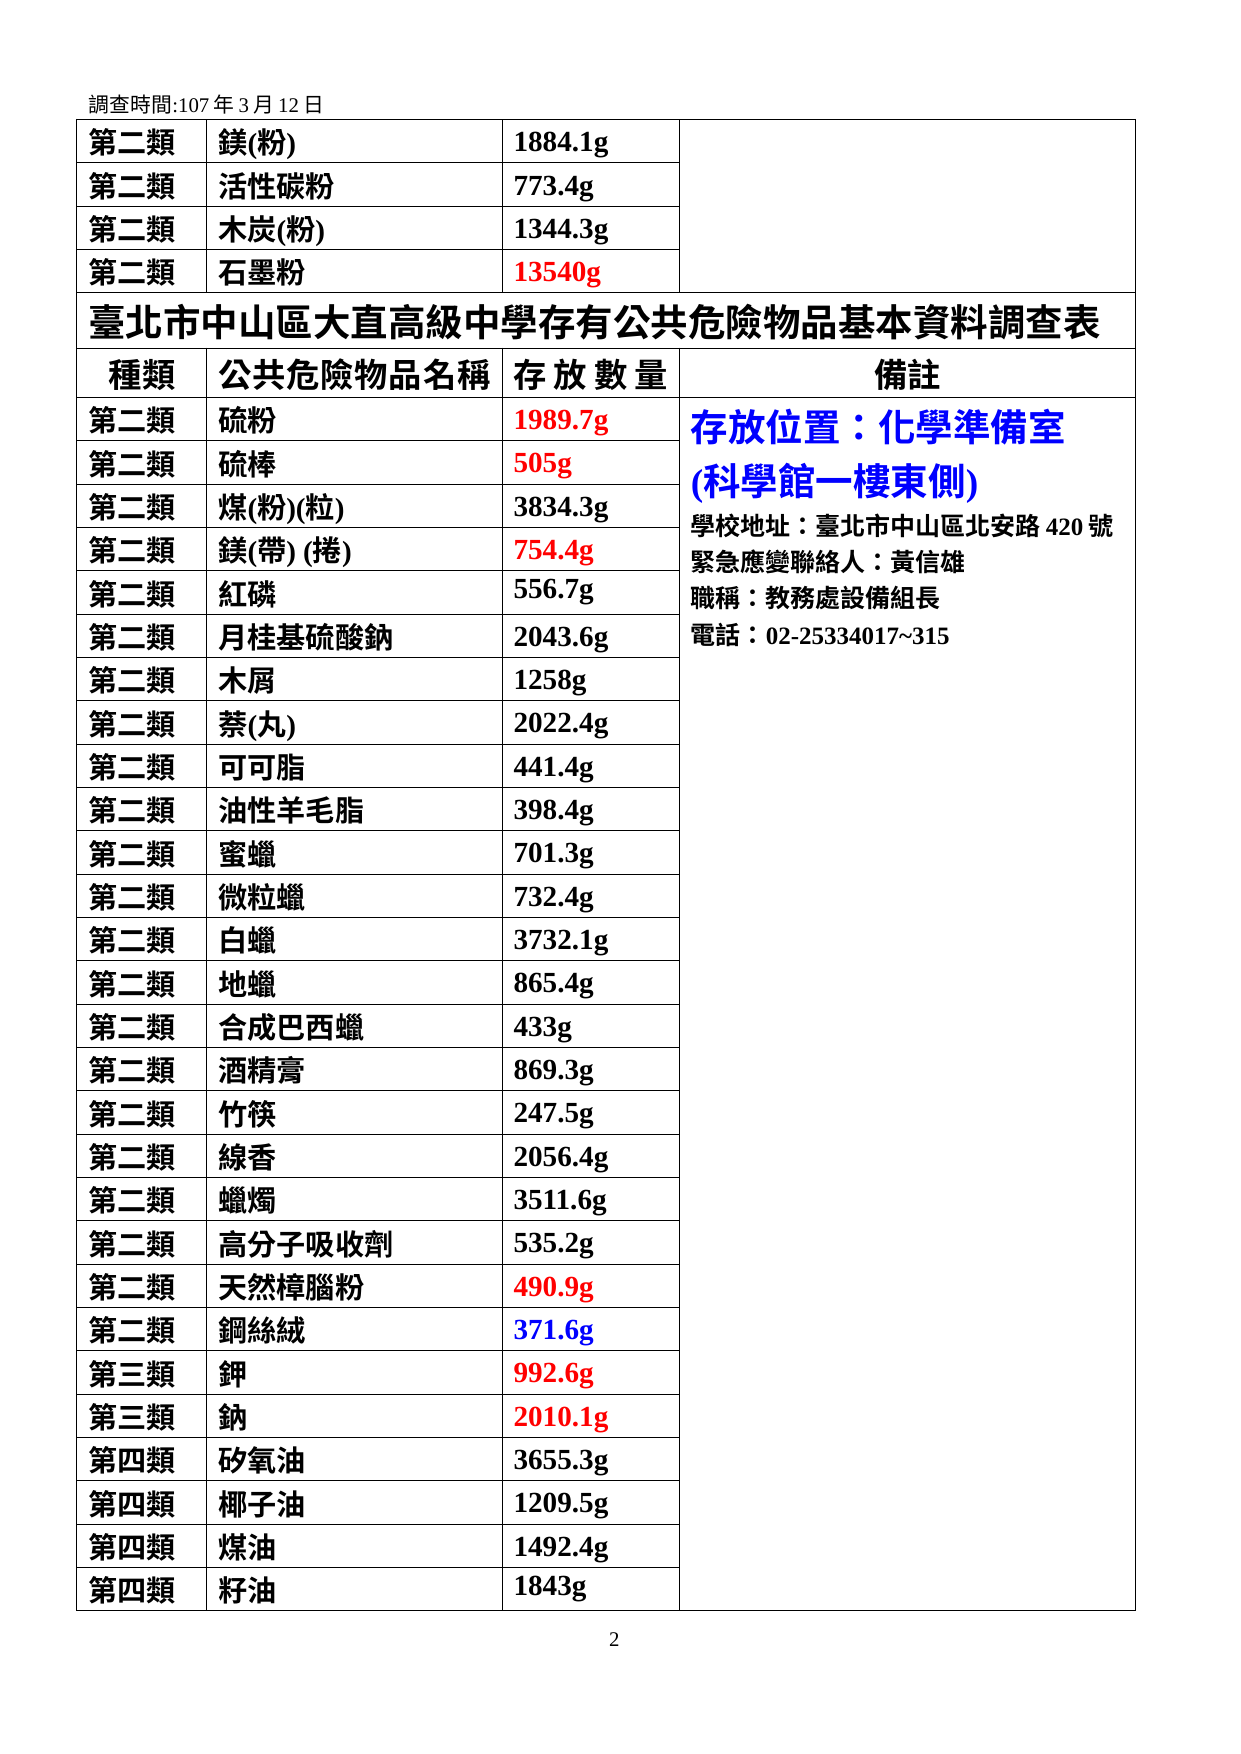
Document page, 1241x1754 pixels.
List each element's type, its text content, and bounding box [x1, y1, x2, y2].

table_cell 線香 [207, 1135, 502, 1177]
table_cell 合成巴西蠟 [207, 1005, 502, 1047]
table_cell 備註 [680, 349, 1135, 397]
table_cell 鈉 [207, 1395, 502, 1437]
table_cell 微粒蠟 [207, 875, 502, 917]
table_cell 第二類 [77, 961, 206, 1003]
table_cell 2010.1g [503, 1395, 679, 1437]
table_cell 鉀 [207, 1351, 502, 1393]
table_cell 1344.3g [503, 207, 679, 249]
table_cell 活性碳粉 [207, 163, 502, 206]
table_cell 可可脂 [207, 745, 502, 787]
table_cell 煤(粉)(粒) [207, 485, 502, 527]
table_cell 1843g [503, 1568, 679, 1610]
table_cell 2043.6g [503, 615, 679, 657]
table_cell 第二類 [77, 571, 206, 613]
table_cell 第四類 [77, 1481, 206, 1523]
table_cell 紅磷 [207, 571, 502, 613]
table_cell 第二類 [77, 1091, 206, 1133]
table_cell 硫棒 [207, 441, 502, 483]
table_cell 種類 [77, 349, 206, 397]
table_cell 臺北市中山區大直高級中學存有公共危險物品基本資料調查表 [77, 293, 1135, 347]
table_cell 第四類 [77, 1438, 206, 1480]
table_cell 第二類 [77, 658, 206, 700]
table_cell 月桂基硫酸鈉 [207, 615, 502, 657]
table_cell 490.9g [503, 1265, 679, 1307]
table_cell 13540g [503, 250, 679, 292]
table_cell 第二類 [77, 1135, 206, 1177]
table_cell 第二類 [77, 615, 206, 657]
table_cell 第三類 [77, 1351, 206, 1393]
table_cell 石墨粉 [207, 250, 502, 292]
table_cell 蠟燭 [207, 1178, 502, 1220]
table_cell 煤油 [207, 1525, 502, 1567]
table_cell 天然樟腦粉 [207, 1265, 502, 1307]
table_cell 鎂(帶) (捲) [207, 528, 502, 570]
table_cell 1492.4g [503, 1525, 679, 1567]
table_cell 萘(丸) [207, 701, 502, 743]
table_cell 865.4g [503, 961, 679, 1003]
table_cell 第二類 [77, 831, 206, 873]
table_cell 第二類 [77, 120, 206, 162]
table_cell 3732.1g [503, 918, 679, 960]
table_cell 2022.4g [503, 701, 679, 743]
table_cell 第二類 [77, 250, 206, 292]
table_cell 第二類 [77, 1048, 206, 1090]
table_cell 第二類 [77, 875, 206, 917]
table_cell 1209.5g [503, 1481, 679, 1523]
table_cell 籽油 [207, 1568, 502, 1610]
table_cell 505g [503, 441, 679, 483]
table_cell 433g [503, 1005, 679, 1047]
table_cell 第二類 [77, 163, 206, 206]
table_cell 2056.4g [503, 1135, 679, 1177]
table_cell 竹筷 [207, 1091, 502, 1133]
table_cell 732.4g [503, 875, 679, 917]
table_cell 第二類 [77, 788, 206, 830]
table_cell 第二類 [77, 745, 206, 787]
table_cell 第二類 [77, 441, 206, 483]
table_cell 白蠟 [207, 918, 502, 960]
table_cell 第四類 [77, 1525, 206, 1567]
table_cell 398.4g [503, 788, 679, 830]
table_cell 第二類 [77, 1308, 206, 1350]
table_cell 3834.3g [503, 485, 679, 527]
table_cell 存放數量 [503, 349, 679, 397]
table_cell 椰子油 [207, 1481, 502, 1523]
table_cell 第三類 [77, 1395, 206, 1437]
table_cell 酒精膏 [207, 1048, 502, 1090]
table_cell 第二類 [77, 1265, 206, 1307]
table_cell 高分子吸收劑 [207, 1221, 502, 1263]
table_cell 1989.7g [503, 398, 679, 440]
table_cell 第二類 [77, 485, 206, 527]
table_cell 第二類 [77, 1178, 206, 1220]
table_cell 247.5g [503, 1091, 679, 1133]
table_cell 1258g [503, 658, 679, 700]
table_cell 木屑 [207, 658, 502, 700]
table_cell 3511.6g [503, 1178, 679, 1220]
table_cell 第二類 [77, 207, 206, 249]
table_cell 371.6g [503, 1308, 679, 1350]
table_cell 硫粉 [207, 398, 502, 440]
table_cell 油性羊毛脂 [207, 788, 502, 830]
table_cell 1884.1g [503, 120, 679, 162]
table_cell 木炭(粉) [207, 207, 502, 249]
table_cell 公共危險物品名稱 [207, 349, 502, 397]
table_cell 556.7g [503, 571, 679, 613]
table_cell 第二類 [77, 918, 206, 960]
table_cell 535.2g [503, 1221, 679, 1263]
table_cell 第二類 [77, 1005, 206, 1047]
table_cell 鎂(粉) [207, 120, 502, 162]
table_cell 754.4g [503, 528, 679, 570]
table_cell 第二類 [77, 528, 206, 570]
table_cell 地蠟 [207, 961, 502, 1003]
table_cell 441.4g [503, 745, 679, 787]
table_cell 3655.3g [503, 1438, 679, 1480]
table_cell 869.3g [503, 1048, 679, 1090]
table_cell 773.4g [503, 163, 679, 206]
table_cell [680, 120, 1135, 292]
table_cell 第二類 [77, 1221, 206, 1263]
table_cell 存放位置：化學準備室 (科學館一樓東側) 學校地址：臺北市中山區北安路420號 緊急應變聯絡人：黃信雄 職稱：教務處設備組長 電話：02-25334017~315 [680, 398, 1135, 1610]
table_cell 鋼絲絨 [207, 1308, 502, 1350]
table_cell 992.6g [503, 1351, 679, 1393]
table_cell 第二類 [77, 701, 206, 743]
table_cell 701.3g [503, 831, 679, 873]
table_cell 第二類 [77, 398, 206, 440]
table_cell 第四類 [77, 1568, 206, 1610]
table_cell 蜜蠟 [207, 831, 502, 873]
table_cell 矽氧油 [207, 1438, 502, 1480]
